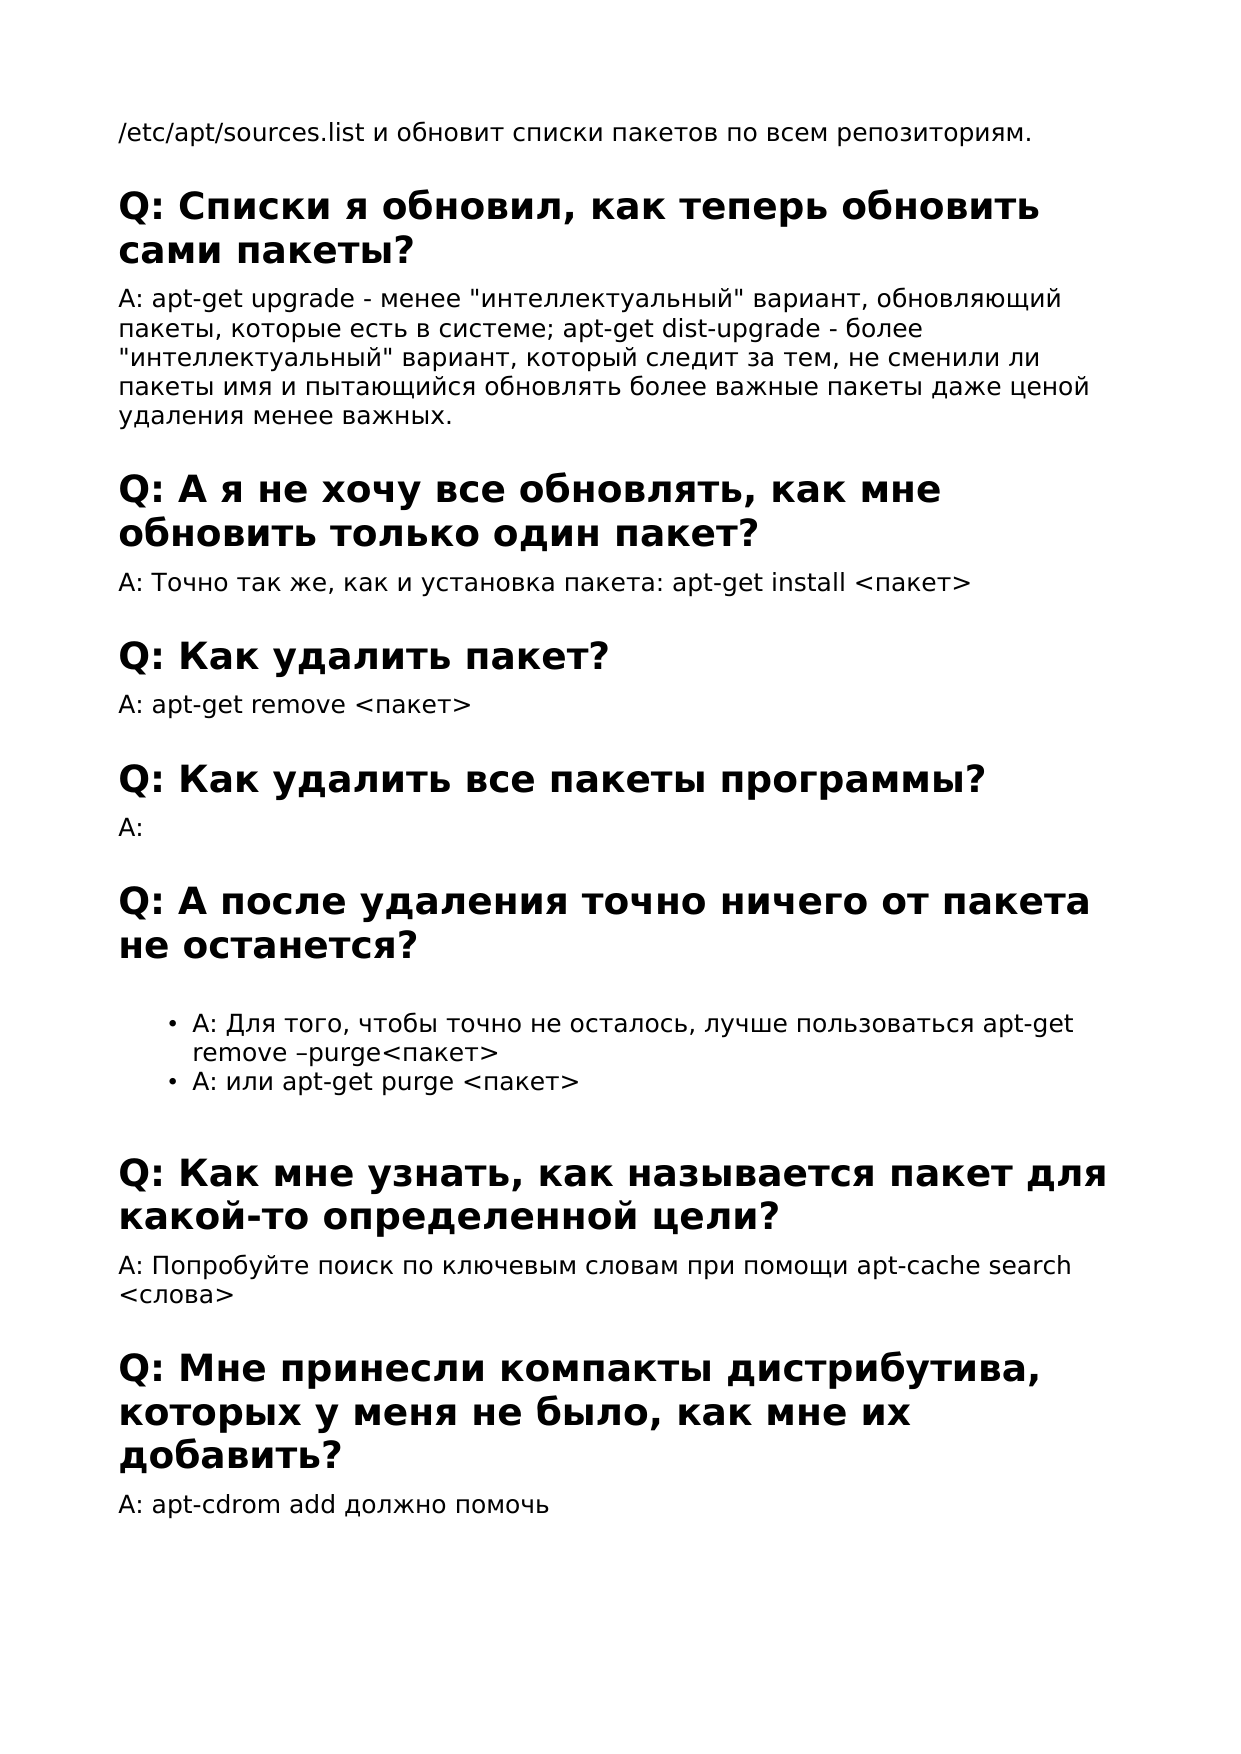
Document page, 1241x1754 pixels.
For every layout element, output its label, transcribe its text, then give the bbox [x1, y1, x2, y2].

text A: Точно так же, как и установка пакета: apt-get install <пакет> [118, 568, 1122, 597]
list A: или apt-get purge <пакет> [177, 1068, 1122, 1097]
subtitle Q: Как удалить все пакеты программы? [118, 757, 1122, 801]
list A: Для того, чтобы точно не осталось, лучше пользоваться apt-get remove –purge<пакет> [177, 1009, 1122, 1068]
text A: apt-get upgrade - менее "интеллектуальный" вариант, обновляющий пакеты, которые есть в системе; apt-get dist-upgrade - более "интеллектуальный" вариант, который следит за тем, не сменили ли пакеты имя и пытающийся обновлять более важные пакеты даже ценой удаления менее важных. [118, 284, 1122, 430]
subtitle Q: Списки я обновил, как теперь обновить сами пакеты? [118, 185, 1122, 272]
subtitle Q: Мне принесли компакты дистрибутива, которых у меня не было, как мне их добавить? [118, 1347, 1122, 1478]
text A: apt-cdrom add должно помочь [118, 1490, 1122, 1519]
subtitle Q: Как удалить пакет? [118, 634, 1122, 678]
text /etc/apt/sources.list и обновит списки пакетов по всем репозиториям. [118, 118, 1122, 147]
subtitle Q: А после удаления точно ничего от пакета не останется? [118, 880, 1122, 967]
text A: Попробуйте поиск по ключевым словам при помощи apt-cache search <слова> [118, 1251, 1122, 1309]
subtitle Q: Как мне узнать, как называется пакет для какой-то определенной цели? [118, 1151, 1122, 1238]
text A: [118, 813, 1122, 842]
text A: apt-get remove <пакет> [118, 691, 1122, 720]
subtitle Q: А я не хочу все обновлять, как мне обновить только один пакет? [118, 468, 1122, 555]
